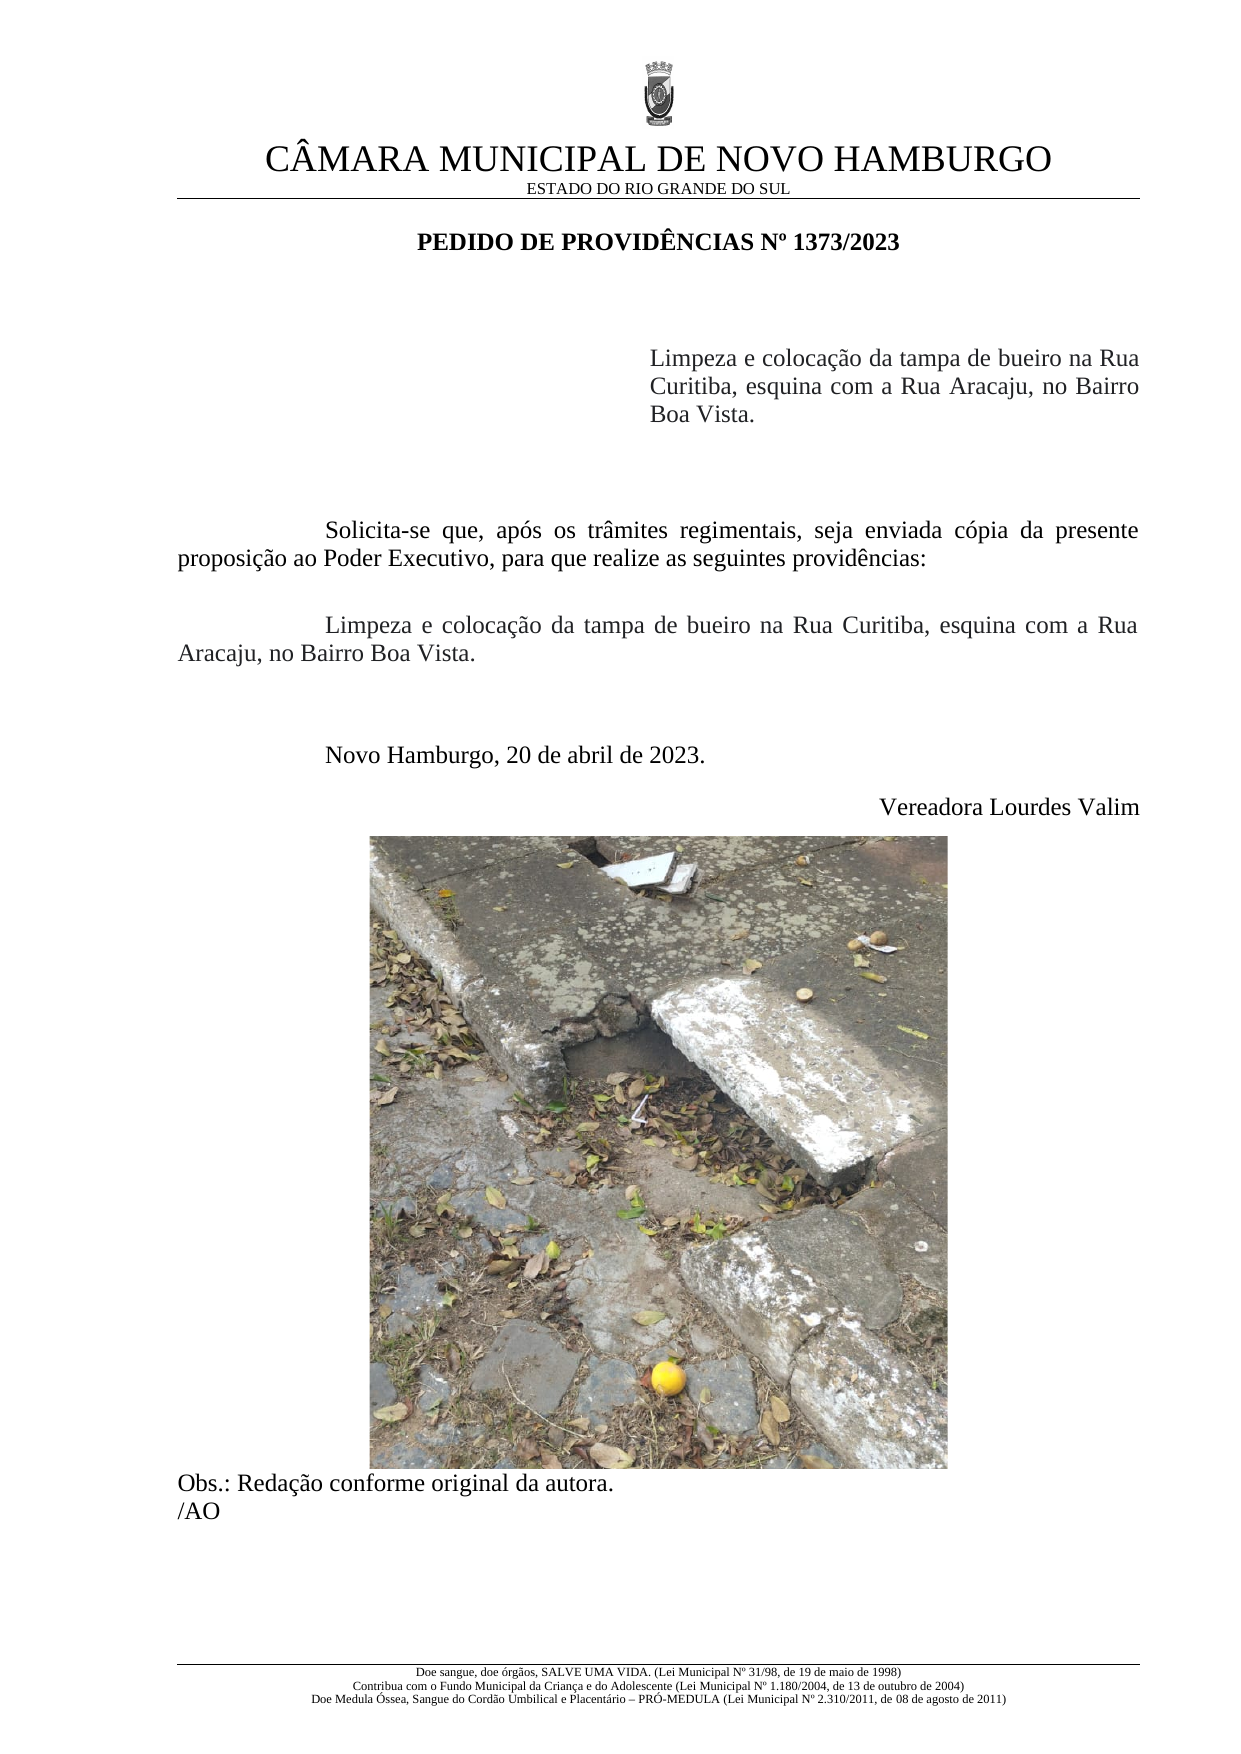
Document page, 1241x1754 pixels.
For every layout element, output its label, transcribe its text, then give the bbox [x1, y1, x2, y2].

picture [369, 836, 948, 1469]
text /AO [177, 1497, 1140, 1525]
text PEDIDO DE PROVIDÊNCIAS Nº 1373/2023 [177, 228, 1140, 256]
text Limpeza e colocação da tampa de bueiro na Rua Curitiba, esquina com a Rua Aracaju, no Bairro Boa Vista. [177, 611, 1140, 667]
text Limpeza e colocação da tampa de bueiro na Rua Curitiba, esquina com a Rua Aracaju, no Bairro Boa Vista. [649, 344, 1140, 428]
text Solicita-se que, após os trâmites regimentais, seja enviada cópia da presente proposição ao Poder Executivo, para que realize as seguintes providências: [177, 516, 1140, 572]
text Obs.: Redação conforme original da autora. [177, 1469, 1140, 1497]
text Novo Hamburgo, 20 de abril de 2023. [177, 741, 1140, 769]
text Vereadora Lourdes Valim [177, 793, 1140, 820]
